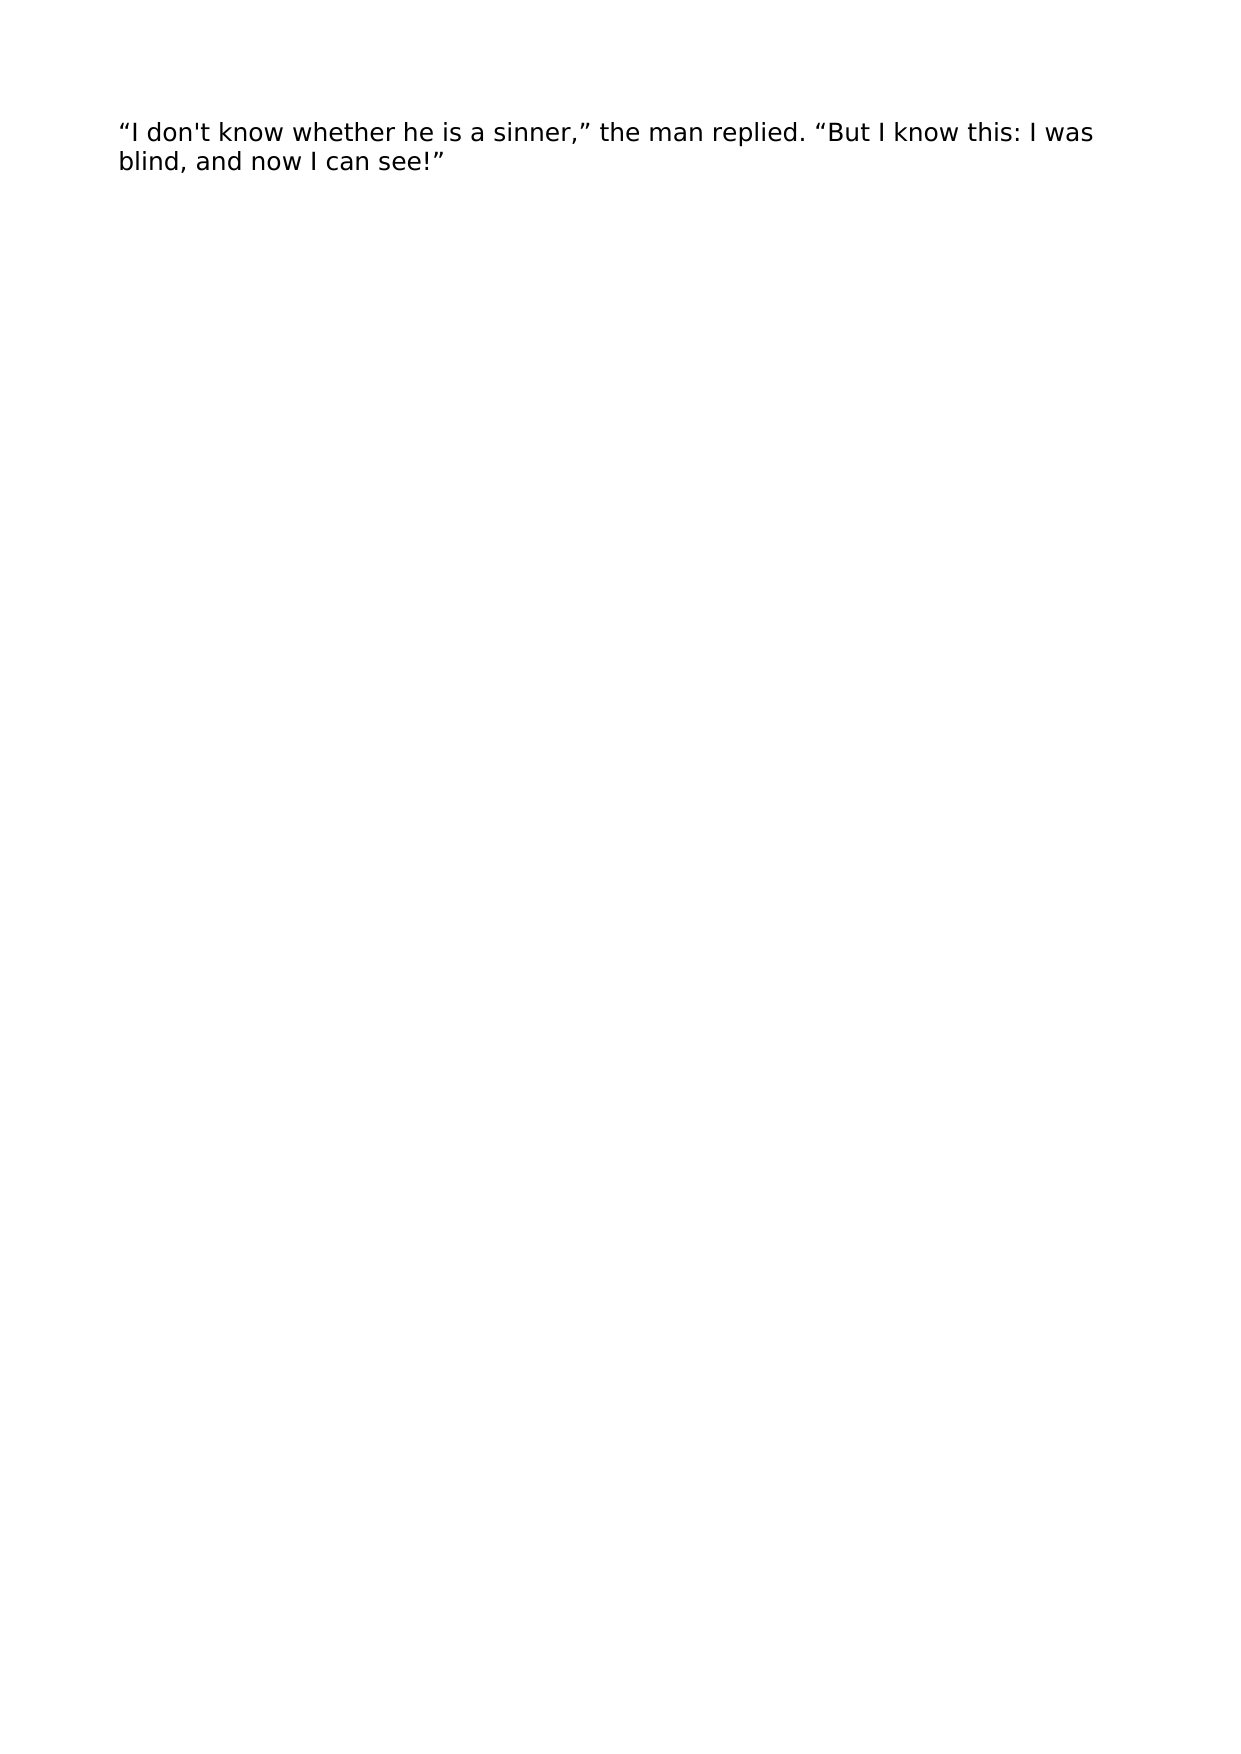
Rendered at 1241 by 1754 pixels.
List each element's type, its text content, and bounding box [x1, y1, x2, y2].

text “I don't know whether he is a sinner,” the man replied. “But I know this: I was blind, and now I can see!” [118, 118, 1122, 176]
